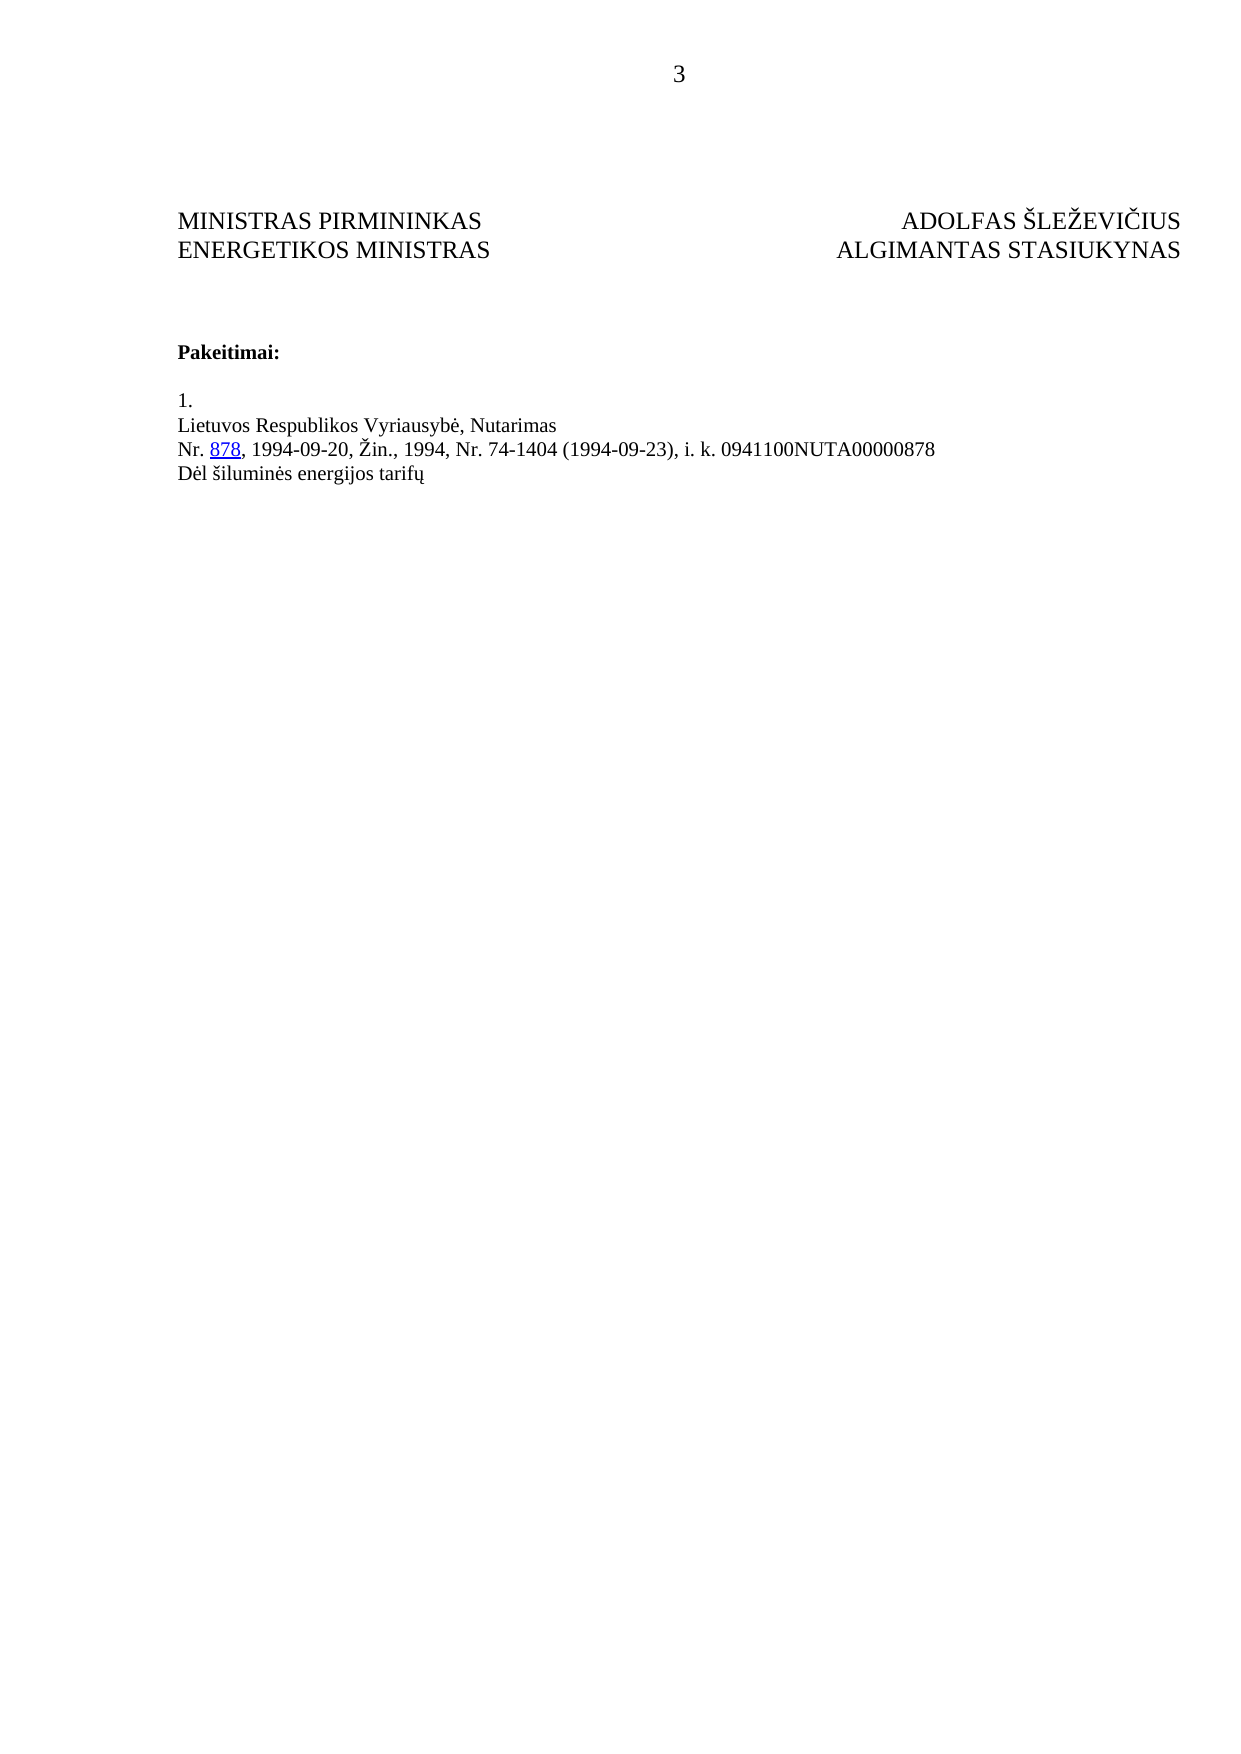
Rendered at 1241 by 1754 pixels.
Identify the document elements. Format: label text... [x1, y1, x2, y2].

text Lietuvos Respublikos Vyriausybė, Nutarimas [177, 412, 1181, 437]
text Nr. 878, 1994-09-20, Žin., 1994, Nr. 74-1404 (1994-09-23), i. k. 0941100NUTA00000878 [177, 437, 1181, 461]
text ENERGETIKOS MINISTRAS ALGIMANTAS STASIUKYNAS [177, 235, 1181, 263]
text MINISTRAS PIRMININKAS ADOLFAS ŠLEŽEVIČIUS [177, 206, 1181, 235]
text Dėl šiluminės energijos tarifų [177, 461, 1181, 485]
text 1. [177, 388, 1181, 412]
text Pakeitimai: [177, 340, 1181, 364]
